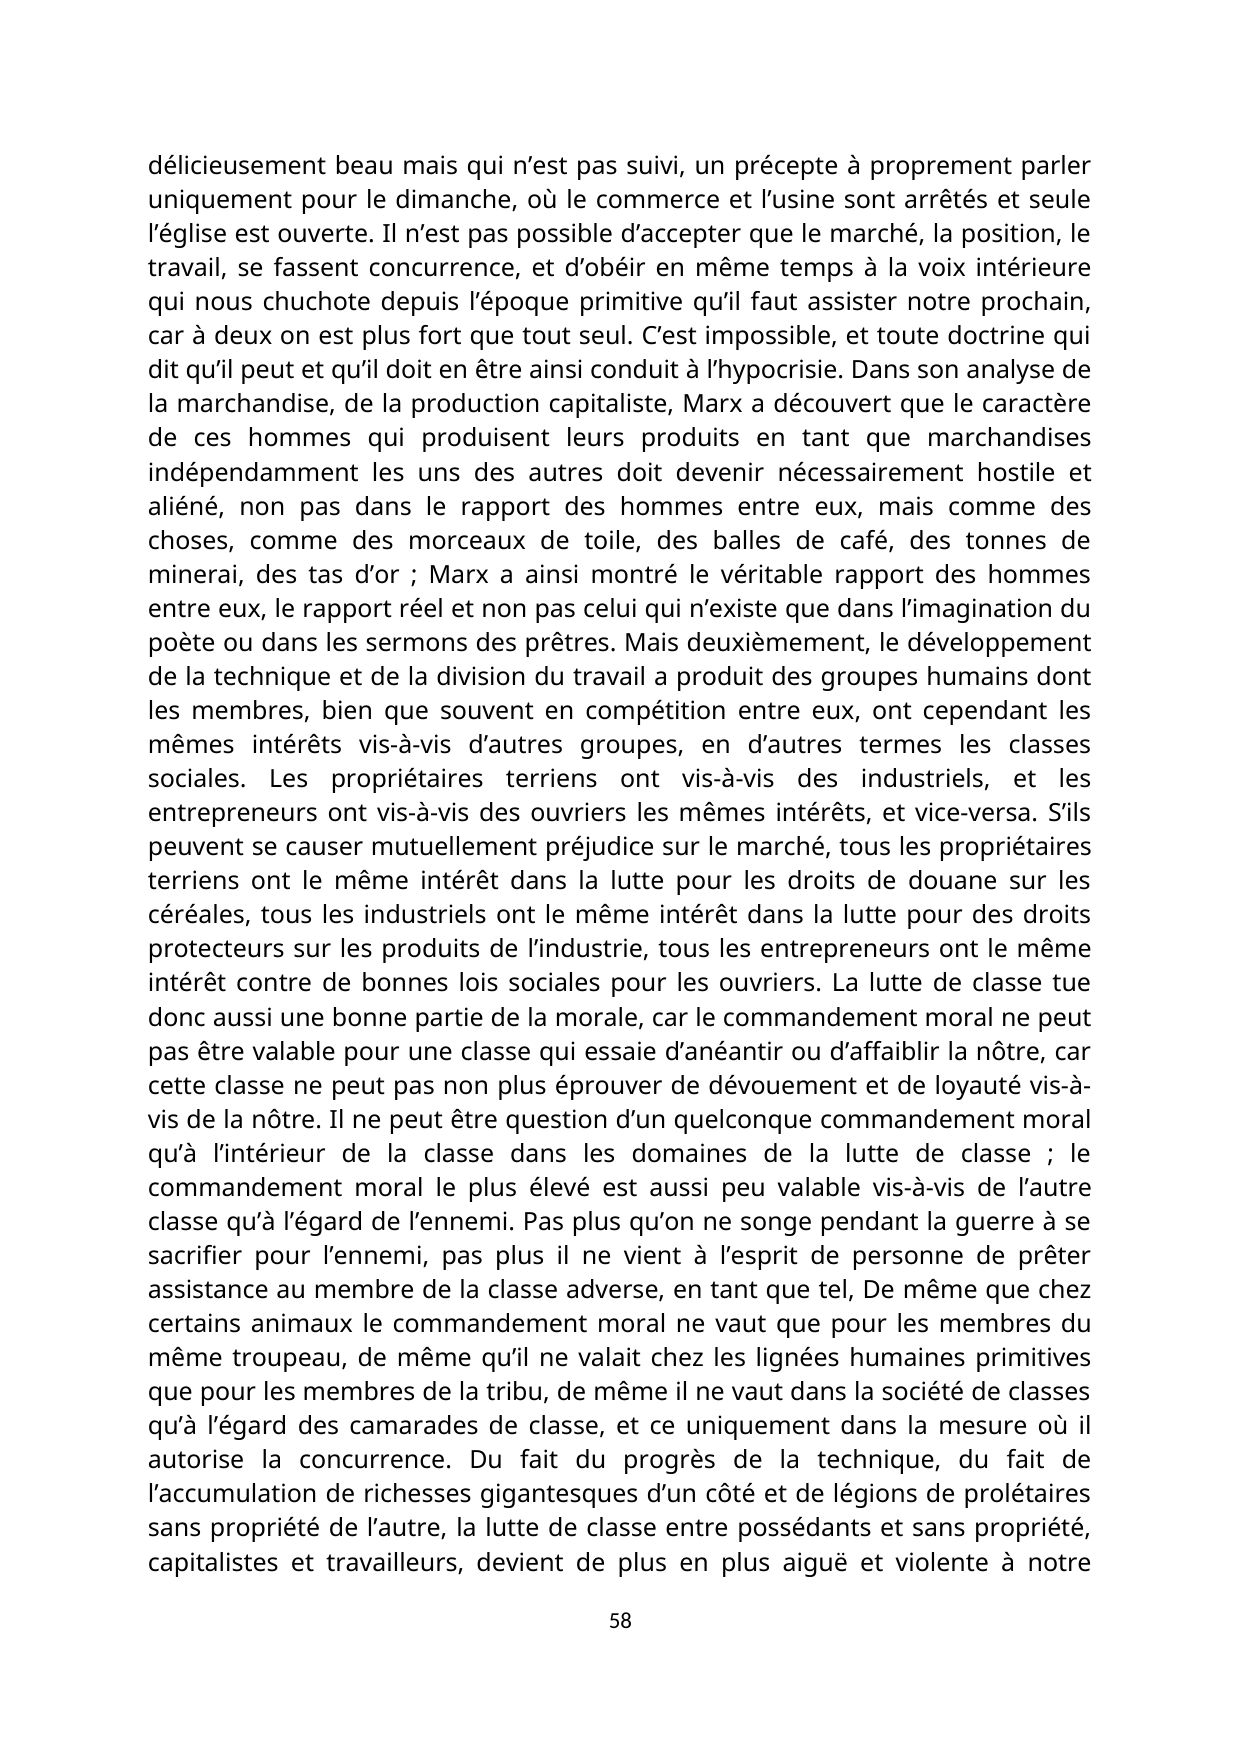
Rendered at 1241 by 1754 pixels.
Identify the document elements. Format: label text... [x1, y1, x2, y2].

text délicieusement beau mais qui n’est pas suivi, un précepte à proprement parler uniquement pour le dimanche, où le commerce et l’usine sont arrêtés et seule l’église est ouverte. Il n’est pas possible d’accepter que le marché, la position, le travail, se fassent concurrence, et d’obéir en même temps à la voix intérieure qui nous chuchote depuis l’époque primitive qu’il faut assister notre prochain, car à deux on est plus fort que tout seul. C’est impossible, et toute doctrine qui dit qu’il peut et qu’il doit en être ainsi conduit à l’hypocrisie. Dans son analyse de la marchandise, de la production capitaliste, Marx a découvert que le caractère de ces hommes qui produisent leurs produits en tant que marchandises indépendamment les uns des autres doit devenir nécessairement hostile et aliéné, non pas dans le rapport des hommes entre eux, mais comme des choses, comme des morceaux de toile, des balles de café, des tonnes de minerai, des tas d’or ; Marx a ainsi montré le véritable rapport des hommes entre eux, le rapport réel et non pas celui qui n’existe que dans l’imagination du poète ou dans les sermons des prêtres. Mais deuxièmement, le développement de la technique et de la division du travail a produit des groupes humains dont les membres, bien que souvent en compétition entre eux, ont cependant les mêmes intérêts vis-à-vis d’autres groupes, en d’autres termes les classes sociales. Les propriétaires terriens ont vis-à-vis des industriels, et les entrepreneurs ont vis-à-vis des ouvriers les mêmes intérêts, et vice-versa. S’ils peuvent se causer mutuellement préjudice sur le marché, tous les propriétaires terriens ont le même intérêt dans la lutte pour les droits de douane sur les céréales, tous les industriels ont le même intérêt dans la lutte pour des droits protecteurs sur les produits de l’industrie, tous les entrepreneurs ont le même intérêt contre de bonnes lois sociales pour les ouvriers. La lutte de classe tue donc aussi une bonne partie de la morale, car le commandement moral ne peut pas être valable pour une classe qui essaie d’anéantir ou d’affaiblir la nôtre, car cette classe ne peut pas non plus éprouver de dévouement et de loyauté vis-à-vis de la nôtre. Il ne peut être question d’un quelconque commandement moral qu’à l’intérieur de la classe dans les domaines de la lutte de classe ; le commandement moral le plus élevé est aussi peu valable vis-à-vis de l’autre classe qu’à l’égard de l’ennemi. Pas plus qu’on ne songe pendant la guerre à se sacrifier pour l’ennemi, pas plus il ne vient à l’esprit de personne de prêter assistance au membre de la classe adverse, en tant que tel, De même que chez certains animaux le commandement moral ne vaut que pour les membres du même troupeau, de même qu’il ne valait chez les lignées humaines primitives que pour les membres de la tribu, de même il ne vaut dans la société de classes qu’à l’égard des camarades de classe, et ce uniquement dans la mesure où il autorise la concurrence. Du fait du progrès de la technique, du fait de l’accumulation de richesses gigantesques d’un côté et de légions de prolétaires sans propriété de l’autre, la lutte de classe entre possédants et sans propriété, capitalistes et travailleurs, devient de plus en plus aiguë et violente à notre [148, 148, 1093, 1578]
